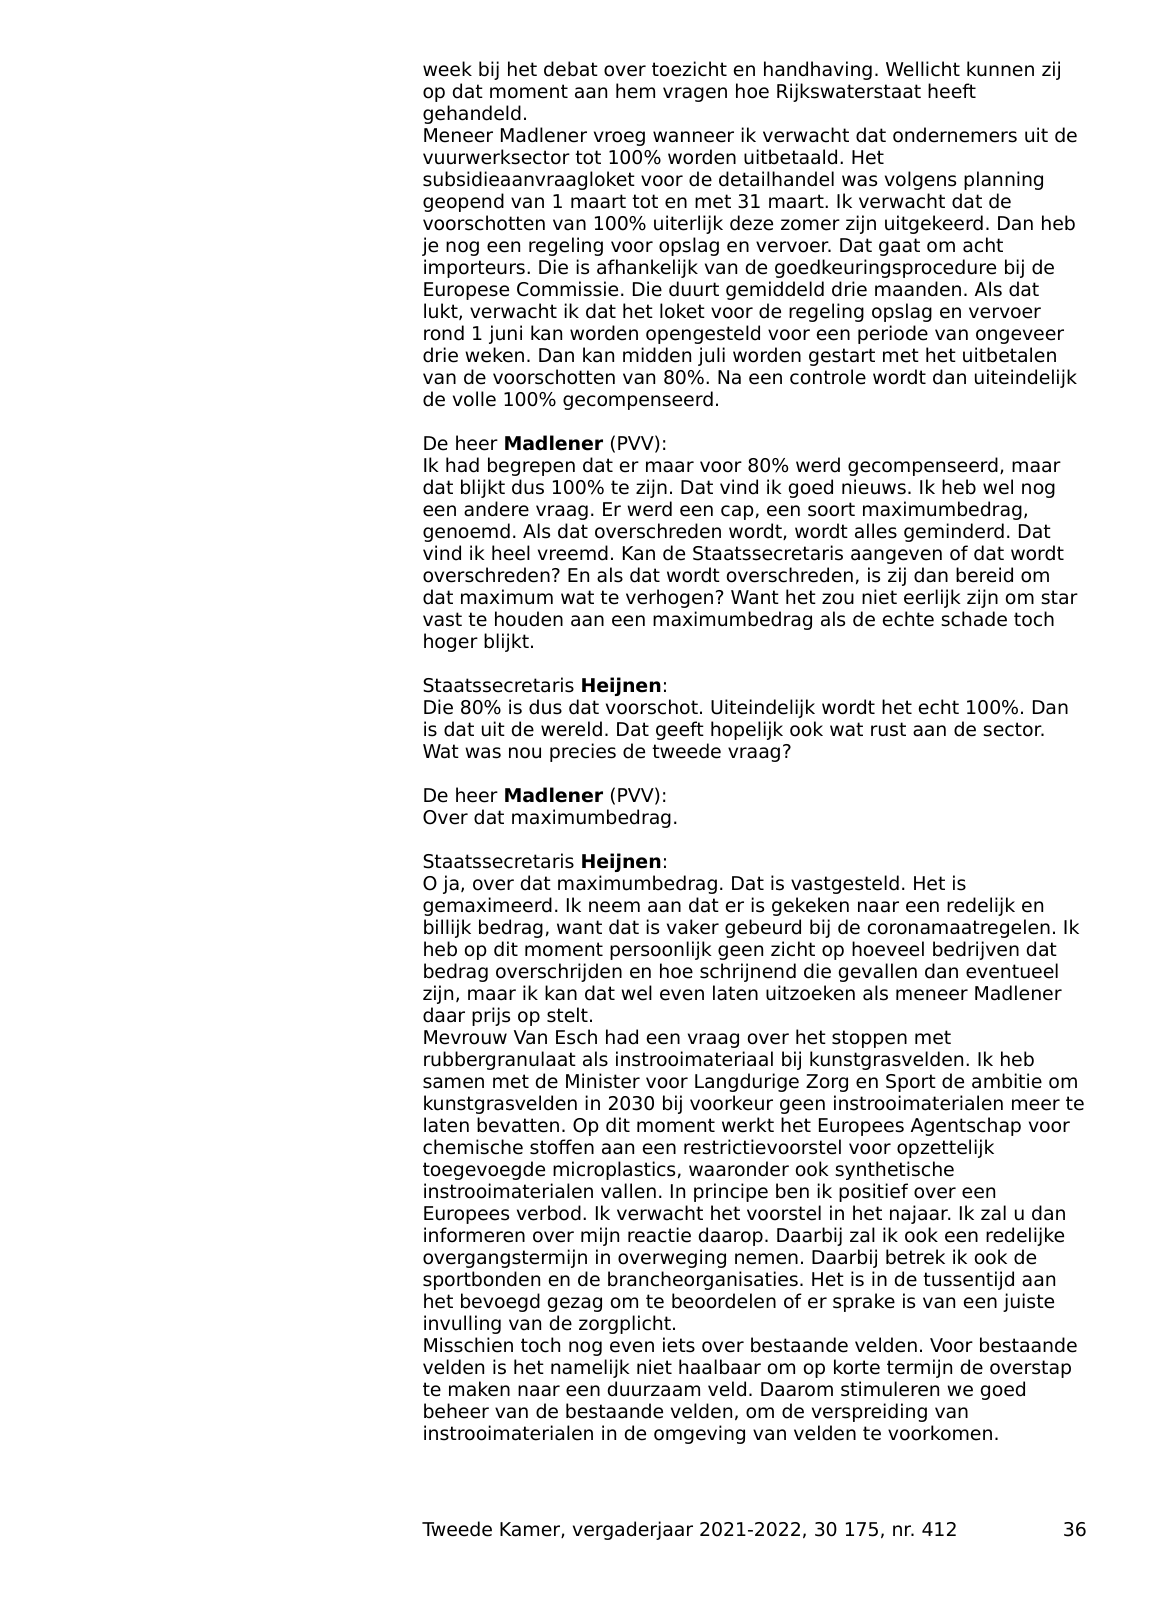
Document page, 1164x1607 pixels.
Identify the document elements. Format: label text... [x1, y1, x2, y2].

text Over dat maximumbedrag. [422, 807, 1087, 829]
text De heer Madlener (PVV): [422, 433, 1087, 455]
text week bij het debat over toezicht en handhaving. Wellicht kunnen zij op dat moment aan hem vragen hoe Rijkswaterstaat heeft gehandeld. [422, 59, 1087, 125]
text Ik had begrepen dat er maar voor 80% werd gecompenseerd, maar dat blijkt dus 100% te zijn. Dat vind ik goed nieuws. Ik heb wel nog een andere vraag. Er werd een cap, een soort maximumbedrag, genoemd. Als dat overschreden wordt, wordt alles geminderd. Dat vind ik heel vreemd. Kan de Staatssecretaris aangeven of dat wordt overschreden? En als dat wordt overschreden, is zij dan bereid om dat maximum wat te verhogen? Want het zou niet eerlijk zijn om star vast te houden aan een maximumbedrag als de echte schade toch hoger blijkt. [422, 455, 1087, 653]
text Misschien toch nog even iets over bestaande velden. Voor bestaande velden is het namelijk niet haalbaar om op korte termijn de overstap te maken naar een duurzaam veld. Daarom stimuleren we goed beheer van de bestaande velden, om de verspreiding van instrooimaterialen in de omgeving van velden te voorkomen. [422, 1335, 1087, 1444]
text De heer Madlener (PVV): [422, 785, 1087, 807]
text Die 80% is dus dat voorschot. Uiteindelijk wordt het echt 100%. Dan is dat uit de wereld. Dat geeft hopelijk ook wat rust aan de sector. Wat was nou precies de tweede vraag? [422, 697, 1087, 763]
text Staatssecretaris Heijnen: [422, 675, 1087, 697]
text Staatssecretaris Heijnen: [422, 851, 1087, 873]
text Mevrouw Van Esch had een vraag over het stoppen met rubbergranulaat als instrooimateriaal bij kunstgrasvelden. Ik heb samen met de Minister voor Langdurige Zorg en Sport de ambitie om kunstgrasvelden in 2030 bij voorkeur geen instrooimaterialen meer te laten bevatten. Op dit moment werkt het Europees Agentschap voor chemische stoffen aan een restrictievoorstel voor opzettelijk toegevoegde microplastics, waaronder ook synthetische instrooimaterialen vallen. In principe ben ik positief over een Europees verbod. Ik verwacht het voorstel in het najaar. Ik zal u dan informeren over mijn reactie daarop. Daarbij zal ik ook een redelijke overgangstermijn in overweging nemen. Daarbij betrek ik ook de sportbonden en de brancheorganisaties. Het is in de tussentijd aan het bevoegd gezag om te beoordelen of er sprake is van een juiste invulling van de zorgplicht. [422, 1027, 1087, 1335]
text Meneer Madlener vroeg wanneer ik verwacht dat ondernemers uit de vuurwerksector tot 100% worden uitbetaald. Het subsidieaanvraagloket voor de detailhandel was volgens planning geopend van 1 maart tot en met 31 maart. Ik verwacht dat de voorschotten van 100% uiterlijk deze zomer zijn uitgekeerd. Dan heb je nog een regeling voor opslag en vervoer. Dat gaat om acht importeurs. Die is afhankelijk van de goedkeuringsprocedure bij de Europese Commissie. Die duurt gemiddeld drie maanden. Als dat lukt, verwacht ik dat het loket voor de regeling opslag en vervoer rond 1 juni kan worden opengesteld voor een periode van ongeveer drie weken. Dan kan midden juli worden gestart met het uitbetalen van de voorschotten van 80%. Na een controle wordt dan uiteindelijk de volle 100% gecompenseerd. [422, 125, 1087, 411]
text O ja, over dat maximumbedrag. Dat is vastgesteld. Het is gemaximeerd. Ik neem aan dat er is gekeken naar een redelijk en billijk bedrag, want dat is vaker gebeurd bij de coronamaatregelen. Ik heb op dit moment persoonlijk geen zicht op hoeveel bedrijven dat bedrag overschrijden en hoe schrijnend die gevallen dan eventueel zijn, maar ik kan dat wel even laten uitzoeken als meneer Madlener daar prijs op stelt. [422, 873, 1087, 1027]
